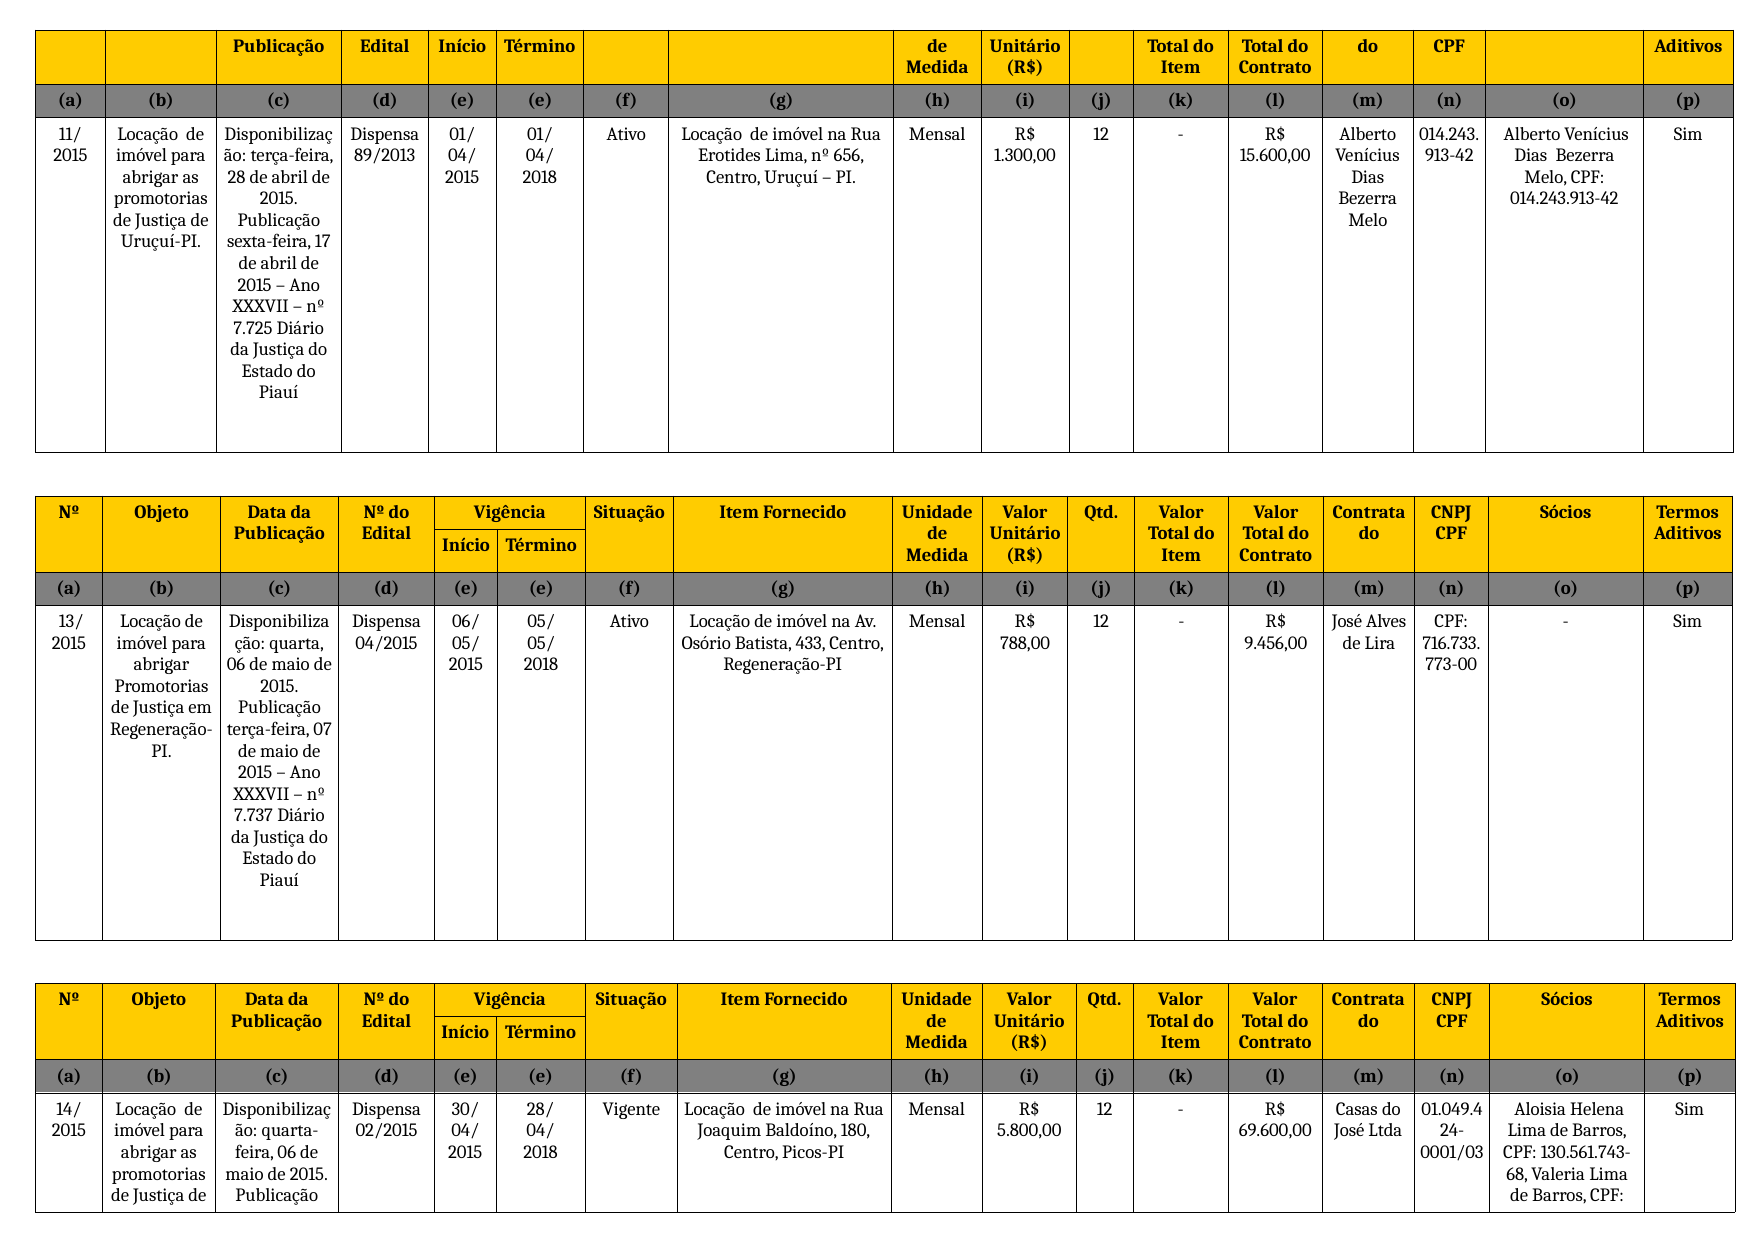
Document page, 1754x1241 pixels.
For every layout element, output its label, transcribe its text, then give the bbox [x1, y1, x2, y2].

table_header [669, 31, 893, 84]
table_cell (j) [1070, 85, 1133, 117]
table_header Vigência [435, 984, 585, 1016]
table_cell - [1135, 606, 1228, 940]
table_cell 12 [1077, 1094, 1133, 1212]
table_cell (p) [1645, 1060, 1735, 1092]
table_header Data da Publicação [221, 497, 338, 572]
table_header Nº [36, 497, 102, 572]
table_header [36, 31, 105, 84]
table_cell Ativo [584, 118, 668, 452]
table_cell 11/ 2015 [36, 118, 105, 452]
table_cell Término [498, 530, 585, 572]
table_cell (k) [1134, 85, 1228, 117]
table_cell José Alves de Lira [1324, 606, 1414, 940]
table_cell (d) [339, 573, 434, 605]
table_header Termos Aditivos [1644, 497, 1732, 572]
table_cell R$ 15.600,00 [1229, 118, 1322, 452]
table_cell (e) [497, 85, 583, 117]
table_header Valor Unitário (R$) [983, 497, 1067, 572]
table_cell 28/ 04/ 2018 [497, 1094, 585, 1212]
table_header Aditivos [1644, 31, 1733, 84]
table_cell (h) [894, 85, 981, 117]
table_header Objeto [103, 984, 215, 1059]
table_cell (c) [221, 573, 338, 605]
table_cell (d) [342, 85, 428, 117]
table_cell (m) [1323, 85, 1413, 117]
table_cell (c) [217, 85, 341, 117]
table_cell (e) [497, 1060, 585, 1092]
table_cell (k) [1135, 573, 1228, 605]
table_cell R$ 69.600,00 [1229, 1094, 1322, 1212]
table_cell Vigente [586, 1094, 677, 1212]
table_cell (f) [586, 573, 673, 605]
table_cell Alberto Venícius Dias Bezerra Melo [1323, 118, 1413, 452]
table_cell (e) [429, 85, 496, 117]
table_cell (h) [893, 573, 982, 605]
table_cell R$ 788,00 [983, 606, 1067, 940]
table_cell Locação de imóvel para abrigar as promotorias de Justiça de [103, 1094, 215, 1212]
table_cell 12 [1070, 118, 1133, 452]
table_cell Início [435, 1017, 496, 1059]
table_header Total do Item [1134, 31, 1228, 84]
table_cell 06/ 05/ 2015 [435, 606, 497, 940]
table_cell (a) [36, 573, 102, 605]
table_header CNPJ CPF [1415, 984, 1489, 1059]
table_cell Mensal [893, 606, 982, 940]
table_cell (m) [1323, 1060, 1414, 1092]
table_cell 014.243.913-42 [1414, 118, 1485, 452]
table_cell Sim [1644, 118, 1733, 452]
table_cell (i) [983, 573, 1067, 605]
table_header Vigência [435, 497, 585, 529]
table_cell Sim [1645, 1094, 1735, 1212]
table_cell (n) [1414, 85, 1485, 117]
table_cell Dispensa 89/2013 [342, 118, 428, 452]
table_cell (f) [586, 1060, 677, 1092]
table_cell (p) [1644, 85, 1733, 117]
table_cell Mensal [892, 1094, 982, 1212]
table_header Qtd. [1068, 497, 1134, 572]
table_cell 01/ 04/ 2015 [429, 118, 496, 452]
table_cell R$ 1.300,00 [982, 118, 1069, 452]
table_header Valor Unitário (R$) [983, 984, 1076, 1059]
table_header Qtd. [1077, 984, 1133, 1059]
table_header Contratado [1323, 984, 1414, 1059]
table_cell (a) [36, 85, 105, 117]
table_header Valor Total do Item [1134, 984, 1228, 1059]
table_cell Sim [1644, 606, 1732, 940]
table_cell - [1134, 1094, 1228, 1212]
table_header CPF [1414, 31, 1485, 84]
table_cell (a) [36, 1060, 102, 1092]
table_cell Mensal [894, 118, 981, 452]
table_cell Ativo [586, 606, 673, 940]
table_header Publicação [217, 31, 341, 84]
table_cell (d) [339, 1060, 434, 1092]
table_header [106, 31, 216, 84]
table_header [1486, 31, 1643, 84]
table_cell Disponibilização: quarta, 06 de maio de 2015. Publicação terça-feira, 07 de maio de 2015 – Ano XXXVII – nº 7.737 Diário da Justiça do Estado do Piauí [221, 606, 338, 940]
table_cell (e) [435, 573, 497, 605]
table_cell (g) [669, 85, 893, 117]
table_cell Casas do José Ltda [1323, 1094, 1414, 1212]
table_cell (m) [1324, 573, 1414, 605]
table_header Contratado [1324, 497, 1414, 572]
table_cell 12 [1068, 606, 1134, 940]
table_header [584, 31, 668, 84]
table_cell (h) [892, 1060, 982, 1092]
table_cell R$ 9.456,00 [1229, 606, 1323, 940]
table_header Sócios [1489, 497, 1643, 572]
table_cell (e) [435, 1060, 496, 1092]
table_cell (b) [106, 85, 216, 117]
table_cell (g) [674, 573, 892, 605]
table_cell (l) [1229, 573, 1323, 605]
table_header Valor Total do Contrato [1229, 984, 1322, 1059]
table_header Termos Aditivos [1645, 984, 1735, 1059]
table_cell (n) [1415, 1060, 1489, 1092]
table_cell (j) [1077, 1060, 1133, 1092]
table_cell Início [435, 530, 497, 572]
table_cell Locação de imóvel para abrigar Promotorias de Justiça em Regeneração-PI. [103, 606, 220, 940]
table_header CNPJ CPF [1415, 497, 1488, 572]
table_cell Término [497, 1017, 585, 1059]
table_cell (l) [1229, 85, 1322, 117]
table_cell (g) [678, 1060, 891, 1092]
table_cell Término [497, 31, 583, 84]
table_header Data da Publicação [216, 984, 338, 1059]
table_cell (o) [1486, 85, 1643, 117]
table_cell (p) [1644, 573, 1732, 605]
table_cell (l) [1229, 1060, 1322, 1092]
table_cell 13/ 2015 [36, 606, 102, 940]
table_cell 01.049.424-0001/03 [1415, 1094, 1489, 1212]
table_header Item Fornecido [674, 497, 892, 572]
table_header Unidade de Medida [892, 984, 982, 1059]
table_cell - [1489, 606, 1643, 940]
table_cell R$ 5.800,00 [983, 1094, 1076, 1212]
table_cell Dispensa 02/2015 [339, 1094, 434, 1212]
table_cell Locação de imóvel na Rua Erotides Lima, nº 656, Centro, Uruçuí – PI. [669, 118, 893, 452]
table_cell (f) [584, 85, 668, 117]
table_header Total do Contrato [1229, 31, 1322, 84]
table_cell (e) [498, 573, 585, 605]
table_header Nº do Edital [339, 984, 434, 1059]
table_header Valor Total do Item [1135, 497, 1228, 572]
table_cell Locação de imóvel para abrigar as promotorias de Justiça de Uruçuí-PI. [106, 118, 216, 452]
table_cell (n) [1415, 573, 1488, 605]
table_cell (c) [216, 1060, 338, 1092]
table_cell 30/ 04/ 2015 [435, 1094, 496, 1212]
table_cell Início [429, 31, 496, 84]
table_header do [1323, 31, 1413, 84]
table_cell CPF: 716.733.773-00 [1415, 606, 1488, 940]
table_cell Locação de imóvel na Av. Osório Batista, 433, Centro, Regeneração-PI [674, 606, 892, 940]
table_cell 14/ 2015 [36, 1094, 102, 1212]
table_header Situação [586, 497, 673, 572]
table_header Nº [36, 984, 102, 1059]
table_header de Medida [894, 31, 981, 84]
table_cell (o) [1489, 573, 1643, 605]
table_cell (b) [103, 1060, 215, 1092]
table_header Edital [342, 31, 428, 84]
table_cell Dispensa 04/2015 [339, 606, 434, 940]
table_cell (b) [103, 573, 220, 605]
table_header Objeto [103, 497, 220, 572]
table_cell (o) [1490, 1060, 1644, 1092]
table_cell - [1134, 118, 1228, 452]
table_header Unitário (R$) [982, 31, 1069, 84]
table_header Unidade de Medida [893, 497, 982, 572]
table_cell Disponibilização: quarta-feira, 06 de maio de 2015. Publicação [216, 1094, 338, 1212]
table_header Sócios [1490, 984, 1644, 1059]
table_cell Locação de imóvel na Rua Joaquim Baldoíno, 180, Centro, Picos-PI [678, 1094, 891, 1212]
table_cell 05/ 05/ 2018 [498, 606, 585, 940]
table_header Valor Total do Contrato [1229, 497, 1323, 572]
table_header [1070, 31, 1133, 84]
table_header Situação [586, 984, 677, 1059]
table_cell Alberto Venícius Dias Bezerra Melo, CPF: 014.243.913-42 [1486, 118, 1643, 452]
table_header Item Fornecido [678, 984, 891, 1059]
table_cell (j) [1068, 573, 1134, 605]
table_cell 01/ 04/ 2018 [497, 118, 583, 452]
table_cell Disponibilização: terça-feira, 28 de abril de 2015. Publicação sexta-feira, 17 de abril de 2015 – Ano XXXVII – nº 7.725 Diário da Justiça do Estado do Piauí [217, 118, 341, 452]
table_cell (k) [1134, 1060, 1228, 1092]
table_cell Aloisia Helena Lima de Barros, CPF: 130.561.743-68, Valeria Lima de Barros, CPF: [1490, 1094, 1644, 1212]
table_header Nº do Edital [339, 497, 434, 572]
table_cell (i) [983, 1060, 1076, 1092]
table_cell (i) [982, 85, 1069, 117]
